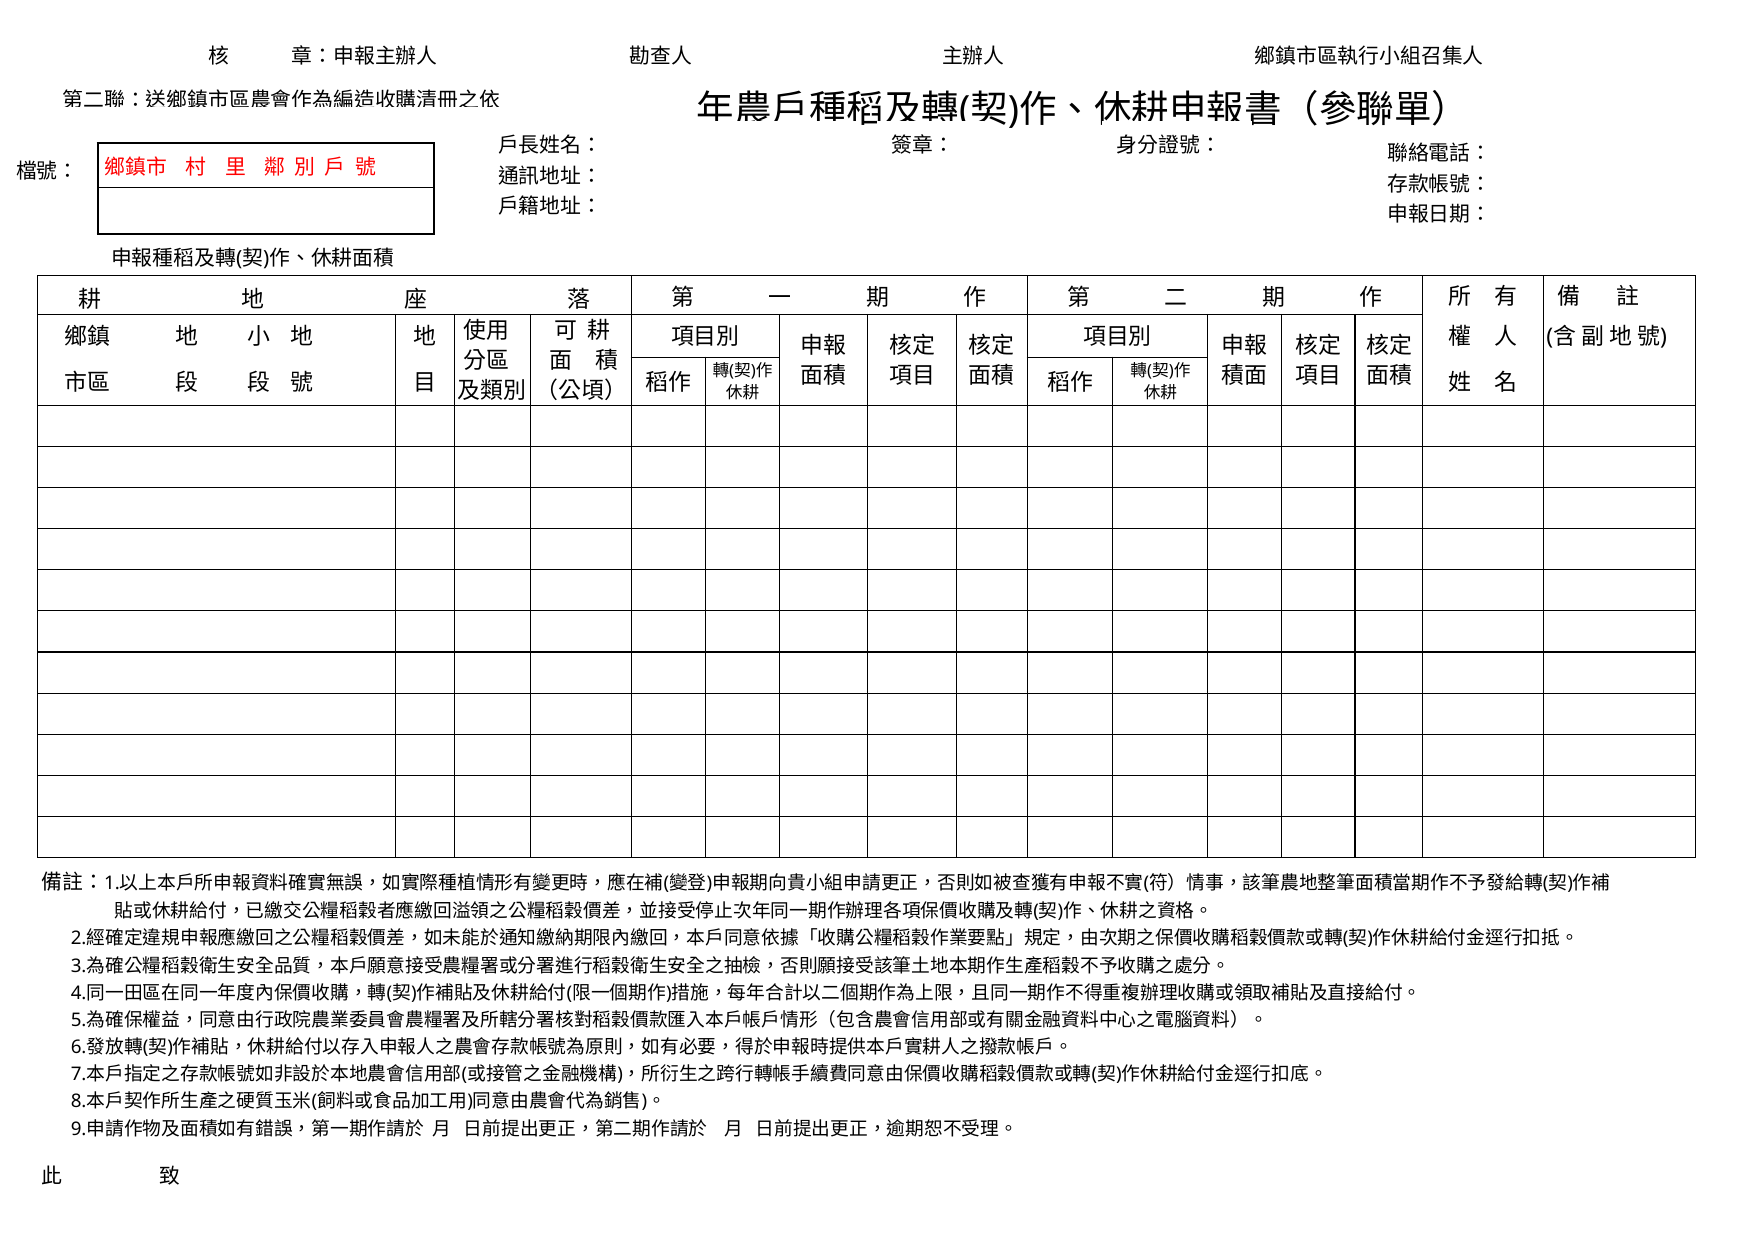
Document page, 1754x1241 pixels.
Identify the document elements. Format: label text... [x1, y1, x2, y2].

table_cell [455, 570, 530, 610]
table_cell [632, 488, 705, 528]
table_cell [706, 776, 779, 816]
text 2.經確定違規申報應繳回之公糧稻穀價差，如未能於通知繳納期限內繳回，本戶同意依據「收購公糧稻穀作業要點」規定，由次期之保價收購稻穀價款或轉(契)作休耕給付金逕行扣抵。 [41, 923, 1713, 950]
table_cell [1544, 406, 1695, 446]
table_cell [780, 488, 867, 528]
table_cell [868, 653, 956, 692]
table_cell [396, 735, 454, 775]
table_cell [1544, 653, 1695, 692]
table_cell [868, 694, 956, 734]
table_cell [868, 776, 956, 816]
text 聯絡電話： [1387, 137, 1626, 167]
table_cell [396, 653, 454, 692]
table_cell [706, 529, 779, 569]
table_cell [1113, 776, 1207, 816]
table_cell [957, 447, 1027, 487]
table_cell [1544, 447, 1695, 487]
table_cell [38, 611, 395, 651]
table_cell [1423, 817, 1543, 857]
table_cell 地 [137, 315, 236, 357]
table_cell [38, 529, 395, 569]
table_cell [1208, 611, 1281, 651]
table_cell [1028, 529, 1112, 569]
table_cell [1544, 611, 1695, 651]
table_cell [1113, 694, 1207, 734]
table_cell [1544, 735, 1695, 775]
table_header [0, 309, 26, 816]
text 第二聯：送鄉鎮市區農會作為編造收購清冊之依據 [62, 83, 502, 106]
table_cell [706, 406, 779, 446]
table_cell [1356, 735, 1422, 775]
table_cell [1423, 694, 1543, 734]
table_cell [1423, 570, 1543, 610]
table_cell 地 [396, 315, 454, 357]
table_cell [455, 529, 530, 569]
table_cell 核定 面積 [957, 315, 1027, 405]
table_cell [1544, 529, 1695, 569]
table_cell [1113, 529, 1207, 569]
table_cell [531, 529, 631, 569]
table_cell 可 耕 面 積 （公頃） [531, 315, 631, 405]
text 存款帳號： [1387, 167, 1626, 197]
table_cell [1423, 406, 1543, 446]
table_cell 稻作 [1028, 358, 1112, 405]
table_cell [455, 776, 530, 816]
table_cell [1544, 488, 1695, 528]
table_cell [455, 488, 530, 528]
table_cell [396, 817, 454, 857]
table_cell [1028, 817, 1112, 857]
table_cell [531, 694, 631, 734]
table_cell [632, 529, 705, 569]
table_cell [780, 817, 867, 857]
table_cell [531, 570, 631, 610]
table_cell [1208, 570, 1281, 610]
table_cell [1544, 570, 1695, 610]
table_cell 核定 項目 [1282, 315, 1354, 405]
table_cell [531, 817, 631, 857]
table_cell [868, 488, 956, 528]
table_cell [531, 735, 631, 775]
table_cell [1113, 406, 1207, 446]
text 簽章： [892, 129, 969, 159]
table_cell [1028, 776, 1112, 816]
table_cell 權 人 [1423, 314, 1543, 357]
table_cell [780, 776, 867, 816]
table_cell [868, 406, 956, 446]
table_cell [38, 776, 395, 816]
table_cell 申報 面積 [780, 315, 867, 405]
text 年農戶種稻及轉(契)作、休耕申報書（參聯單） [41, 69, 1713, 251]
text 備註：1.以上本戶所申報資料確實無誤，如實際種植情形有變更時，應在補(變登)申報期向貴小組申請更正，否則如被查獲有申報不實(符）情事，該筆農地整筆面積當期作不予發給轉(契)作補 貼或休耕給付，已繳交公糧稻穀者應繳回溢領之公糧稻穀價差，並接受停止次年同一期作辦理各項保價收購及轉(契)作、休耕之資格。 [41, 866, 1713, 923]
table_cell [531, 653, 631, 692]
table_cell [957, 735, 1027, 775]
table_cell [868, 447, 956, 487]
table_cell [1356, 653, 1422, 692]
table_cell 稻作 [632, 358, 705, 405]
table_cell [38, 488, 395, 528]
table_cell [455, 406, 530, 446]
table_cell [531, 447, 631, 487]
table_cell [1356, 406, 1422, 446]
table_cell [780, 447, 867, 487]
table_cell [780, 653, 867, 692]
text 此 致 [0, 1159, 1713, 1189]
table_cell [396, 447, 454, 487]
table_cell (含 副 地 號) [1544, 314, 1695, 357]
text 7.本戶指定之存款帳號如非設於本地農會信用部(或接管之金融機構)，所衍生之跨行轉帳手續費同意由保價收購稻穀價款或轉(契)作休耕給付金逕行扣底。 [41, 1059, 1713, 1086]
table_cell [531, 406, 631, 446]
table_cell [1208, 776, 1281, 816]
table_cell [780, 694, 867, 734]
table_cell [957, 776, 1027, 816]
table_cell [455, 735, 530, 775]
text 申報日期： [1387, 197, 1626, 227]
table_cell [455, 447, 530, 487]
table_cell 小 地 [236, 315, 395, 357]
table_cell [531, 611, 631, 651]
table_cell [780, 529, 867, 569]
table_cell [706, 735, 779, 775]
table_cell [957, 529, 1027, 569]
table_cell [38, 694, 395, 734]
table_cell [455, 611, 530, 651]
table_cell [706, 447, 779, 487]
table_cell [1113, 447, 1207, 487]
table_cell [632, 406, 705, 446]
table_cell [531, 488, 631, 528]
table_cell [1113, 817, 1207, 857]
text 9.申請作物及面積如有錯誤，第一期作請於 月 日前提出更正，第二期作請於 月 日前提出更正，逾期恕不受理。 [41, 1113, 1713, 1141]
table_cell [396, 529, 454, 569]
table_cell [531, 776, 631, 816]
table_cell [1113, 611, 1207, 651]
table_cell [1423, 488, 1543, 528]
table_cell [632, 735, 705, 775]
table_cell [780, 406, 867, 446]
text 核 章：申報主辦人 勘查人 主辦人 鄉鎮市區執行小組召集人 [41, 39, 1713, 69]
table_cell [1113, 570, 1207, 610]
text 8.本戶契作所生產之硬質玉米(飼料或食品加工用)同意由農會代為銷售)。 [41, 1086, 1713, 1113]
table_header 第一期作 [632, 276, 1027, 314]
table_cell [706, 570, 779, 610]
table_cell [1282, 735, 1354, 775]
table_cell [632, 570, 705, 610]
table_cell [1356, 570, 1422, 610]
table_cell 市區 [38, 357, 137, 405]
table_cell 使用 分區 及類別 [455, 315, 530, 405]
text 戶籍地址： [498, 189, 844, 219]
table_cell [957, 570, 1027, 610]
table_cell [957, 694, 1027, 734]
table_cell [706, 817, 779, 857]
table_cell 段 號 [236, 357, 395, 405]
table_cell 段 [137, 357, 236, 405]
table_cell [1028, 488, 1112, 528]
table_cell [396, 611, 454, 651]
table_cell [1544, 694, 1695, 734]
table_cell [1544, 357, 1695, 405]
table_cell [1423, 611, 1543, 651]
table_cell [1282, 776, 1354, 816]
table_cell [868, 817, 956, 857]
table_header 鄉鎮市 村 里 鄰 別 戶 號 [99, 144, 433, 187]
table_cell [1423, 735, 1543, 775]
table_cell [1356, 776, 1422, 816]
table_cell [957, 817, 1027, 857]
table_cell [706, 694, 779, 734]
text 檔號： [16, 154, 75, 184]
table_cell [1028, 570, 1112, 610]
table_cell [1208, 653, 1281, 692]
table_cell [1113, 488, 1207, 528]
table_cell [632, 817, 705, 857]
table_cell [706, 488, 779, 528]
text 5.為確保權益，同意由行政院農業委員會農糧署及所轄分署核對稻穀價款匯入本戶帳戶情形（包含農會信用部或有關金融資料中心之電腦資料）。 [41, 1004, 1713, 1032]
table_cell [1356, 529, 1422, 569]
table_cell [1282, 653, 1354, 692]
table_cell [1423, 529, 1543, 569]
table_header 所 有 [1423, 276, 1543, 314]
table_cell [38, 406, 395, 446]
table_cell [1423, 447, 1543, 487]
table_cell [1028, 447, 1112, 487]
table_cell 項目別 [1028, 315, 1207, 357]
table_cell [1544, 817, 1695, 857]
table_cell [38, 735, 395, 775]
table_cell [1208, 694, 1281, 734]
table_cell 轉(契)作休耕 [706, 358, 779, 405]
table_cell [455, 694, 530, 734]
table_cell [957, 406, 1027, 446]
table_cell [632, 653, 705, 692]
table_cell [1423, 653, 1543, 692]
table_cell [1544, 776, 1695, 816]
table_cell [1356, 611, 1422, 651]
table_cell [1282, 447, 1354, 487]
table_cell 姓 名 [1423, 357, 1543, 405]
table_cell [1028, 735, 1112, 775]
table_cell [1282, 817, 1354, 857]
table_cell [632, 611, 705, 651]
table_cell 鄉鎮 [38, 315, 137, 357]
table_cell [396, 488, 454, 528]
table_cell 轉(契)作 休耕 [1113, 358, 1207, 405]
table_cell [706, 653, 779, 692]
table_cell [1208, 488, 1281, 528]
table_cell [38, 570, 395, 610]
table_cell [1208, 735, 1281, 775]
table_cell [632, 694, 705, 734]
table_cell [868, 735, 956, 775]
text 戶長姓名： [498, 129, 844, 159]
table_cell [706, 611, 779, 651]
table_cell [780, 735, 867, 775]
table_cell 目 [396, 357, 454, 405]
table_cell [396, 570, 454, 610]
table_cell [99, 188, 433, 233]
table_cell [1028, 694, 1112, 734]
table_cell [632, 776, 705, 816]
table_cell [1282, 694, 1354, 734]
table_cell [868, 570, 956, 610]
table_cell 核定 項目 [868, 315, 956, 405]
table_cell [1356, 447, 1422, 487]
table_cell [1282, 529, 1354, 569]
table_cell [396, 694, 454, 734]
table_cell [1208, 406, 1281, 446]
table_cell [1208, 817, 1281, 857]
table_cell [868, 529, 956, 569]
text 身分證號： [1117, 129, 1236, 159]
table_cell [1282, 488, 1354, 528]
table_cell [1113, 653, 1207, 692]
table_cell [957, 611, 1027, 651]
text 4.同一田區在同一年度內保價收購，轉(契)作補貼及休耕給付(限一個期作)措施，每年合計以二個期作為上限，且同一期作不得重複辦理收購或領取補貼及直接給付。 [41, 977, 1713, 1004]
table_cell [1282, 406, 1354, 446]
table_header 備 註 [1544, 276, 1695, 314]
table_header 耕地座落 [38, 276, 631, 314]
table_cell [1423, 776, 1543, 816]
table_cell [1356, 488, 1422, 528]
table_cell [632, 447, 705, 487]
table_cell [38, 447, 395, 487]
table_cell [38, 817, 395, 857]
table_cell [780, 611, 867, 651]
table_cell [1282, 570, 1354, 610]
table_cell [1356, 694, 1422, 734]
text 通訊地址： [498, 159, 844, 189]
table_cell [1208, 529, 1281, 569]
table_cell [396, 406, 454, 446]
table_cell [1282, 611, 1354, 651]
text 申報種稻及轉(契)作、休耕面積 [29, 238, 1713, 275]
table_cell 項目別 [632, 315, 779, 357]
table_cell [455, 653, 530, 692]
table_cell [1208, 447, 1281, 487]
table_cell [957, 653, 1027, 692]
table_header 第二期作 [1028, 276, 1422, 314]
text 6.發放轉(契)作補貼，休耕給付以存入申報人之農會存款帳號為原則，如有必要，得於申報時提供本戶實耕人之撥款帳戶。 [41, 1032, 1713, 1059]
table_cell [1028, 653, 1112, 692]
table_cell [1113, 735, 1207, 775]
table_cell [38, 653, 395, 692]
table_cell [1356, 817, 1422, 857]
table_cell [957, 488, 1027, 528]
table_cell [1028, 611, 1112, 651]
table_cell [455, 817, 530, 857]
table_cell [1028, 406, 1112, 446]
table_cell 核定面積 [1356, 315, 1422, 405]
table_cell [780, 570, 867, 610]
table_cell [396, 776, 454, 816]
text 3.為確公糧稻穀衛生安全品質，本戶願意接受農糧署或分署進行稻穀衛生安全之抽檢，否則願接受該筆土地本期作生產稻穀不予收購之處分。 [41, 950, 1713, 977]
table_cell [868, 611, 956, 651]
table_cell 申報 積面 [1208, 315, 1281, 405]
